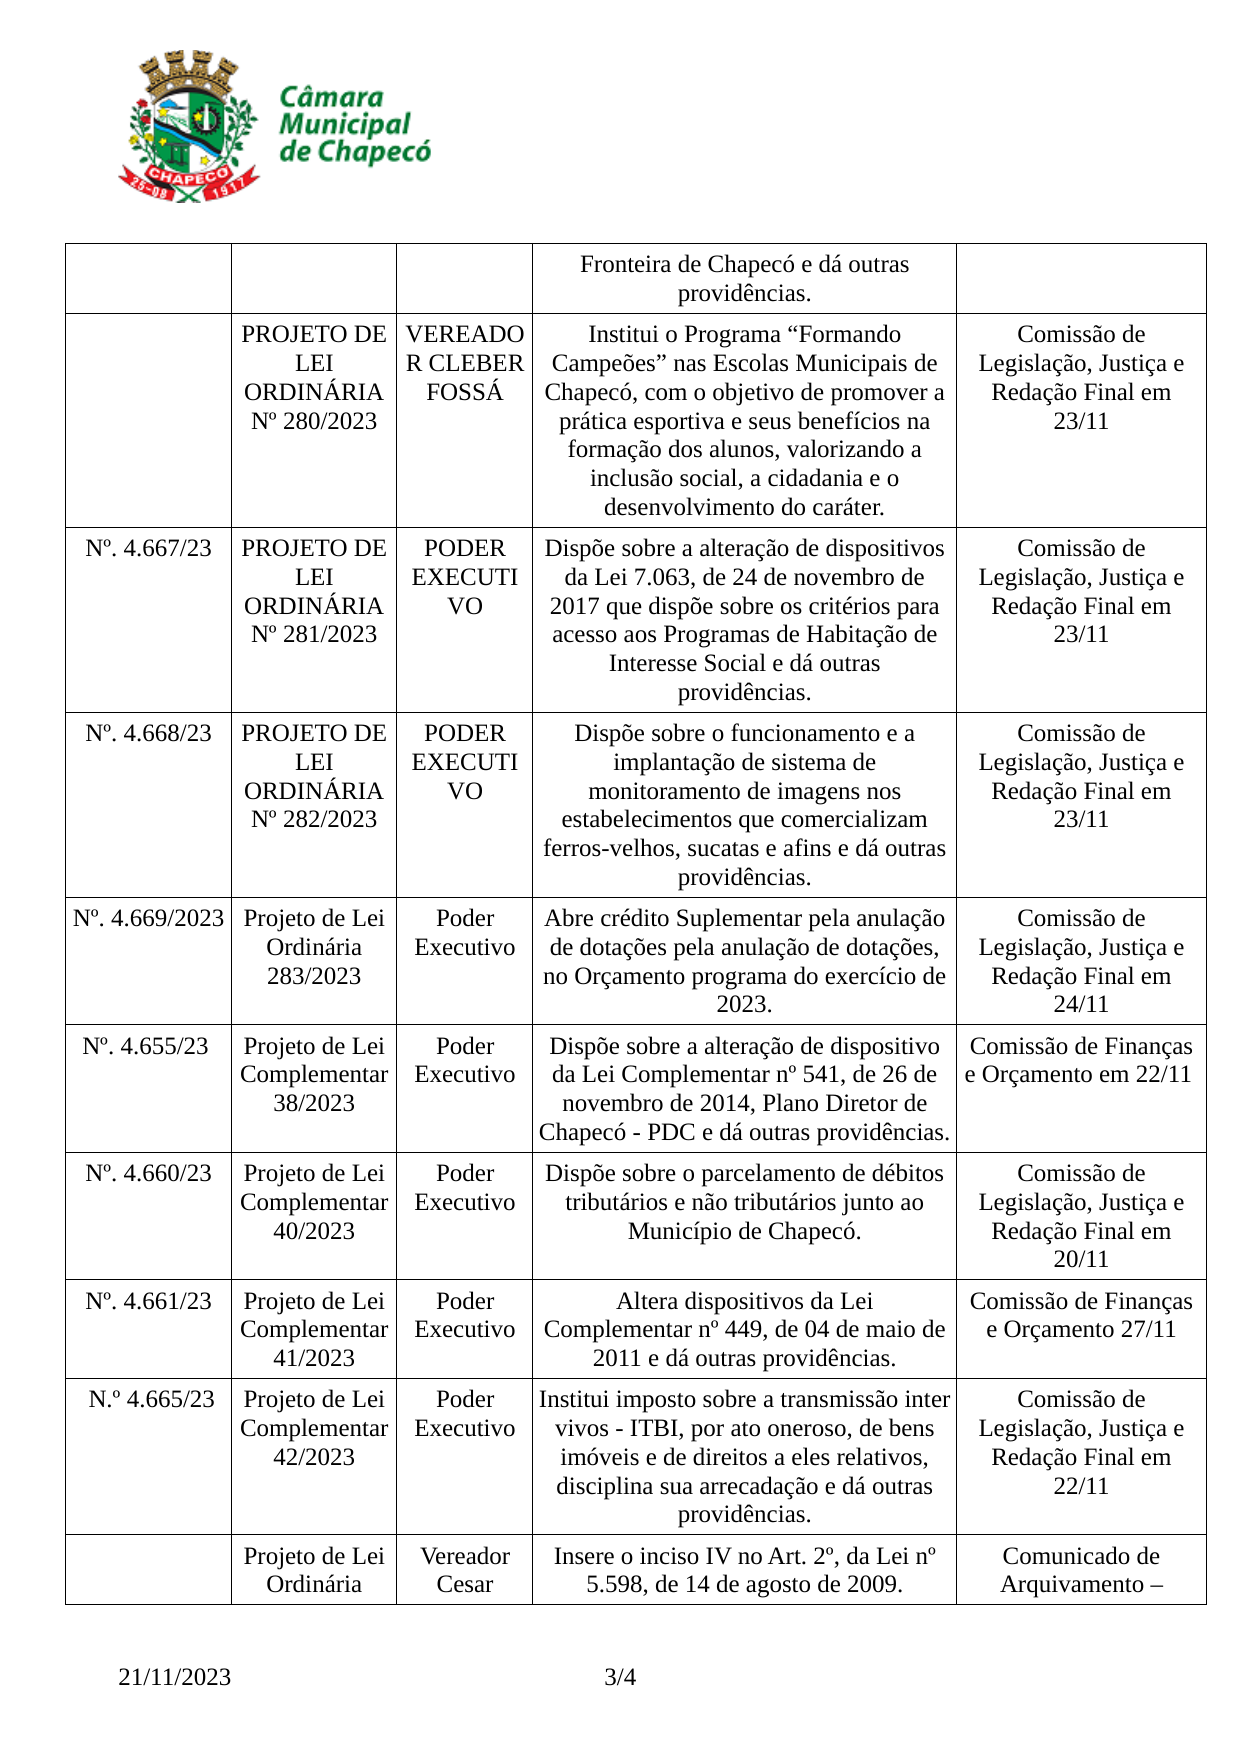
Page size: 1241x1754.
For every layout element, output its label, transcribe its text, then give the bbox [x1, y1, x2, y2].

table_cell [66, 244, 231, 313]
table_cell Comissão de Legislação, Justiça e Redação Final em 23/11 [957, 713, 1206, 897]
table_cell Projeto de Lei Complementar 40/2023 [232, 1153, 396, 1279]
table_cell Comissão de Finanças e Orçamento 27/11 [957, 1280, 1206, 1378]
table_cell Abre crédito Suplementar pela anulação de dotações pela anulação de dotações, no Orçamento programa do exercício de 2023. [533, 898, 956, 1024]
table_cell Nº. 4.667/23 [66, 528, 231, 712]
table_cell Altera dispositivos da Lei Complementar nº 449, de 04 de maio de 2011 e dá outras providências. [533, 1280, 956, 1378]
table_cell Vereador Cesar [397, 1535, 532, 1604]
table_cell N.º 4.665/23 [66, 1379, 231, 1534]
table_cell Nº. 4.655/23 [66, 1025, 231, 1152]
table_cell Poder Executivo [397, 898, 532, 1024]
table_cell Comissão de Legislação, Justiça e Redação Final em 20/11 [957, 1153, 1206, 1279]
table_cell VEREADOR CLEBER FOSSÁ [397, 314, 532, 527]
table_cell Nº. 4.668/23 [66, 713, 231, 897]
table_cell Nº. 4.661/23 [66, 1280, 231, 1378]
table_cell Nº. 4.660/23 [66, 1153, 231, 1279]
table_cell Nº. 4.669/2023 [66, 898, 231, 1024]
table_cell Insere o inciso IV no Art. 2º, da Lei nº 5.598, de 14 de agosto de 2009. [533, 1535, 956, 1604]
table_cell Comissão de Legislação, Justiça e Redação Final em 22/11 [957, 1379, 1206, 1534]
table_cell Projeto de Lei Complementar 38/2023 [232, 1025, 396, 1152]
table_cell Comissão de Legislação, Justiça e Redação Final em 23/11 [957, 314, 1206, 527]
table_cell Projeto de Lei Complementar 42/2023 [232, 1379, 396, 1534]
table_cell Dispõe sobre o parcelamento de débitos tributários e não tributários junto ao Município de Chapecó. [533, 1153, 956, 1279]
table_cell [957, 244, 1206, 313]
table_cell Comissão de Finanças e Orçamento em 22/11 [957, 1025, 1206, 1152]
table_cell Poder Executivo [397, 1025, 532, 1152]
table_cell Fronteira de Chapecó e dá outras providências. [533, 244, 956, 313]
table_cell Poder Executivo [397, 1153, 532, 1279]
table_cell Dispõe sobre a alteração de dispositivo da Lei Complementar nº 541, de 26 de novembro de 2014, Plano Diretor de Chapecó - PDC e dá outras providências. [533, 1025, 956, 1152]
table_cell [66, 1535, 231, 1604]
table_cell Projeto de Lei Ordinária [232, 1535, 396, 1604]
table_cell Comissão de Legislação, Justiça e Redação Final em 24/11 [957, 898, 1206, 1024]
table_cell Institui imposto sobre a transmissão inter vivos - ITBI, por ato oneroso, de bens imóveis e de direitos a eles relativos, disciplina sua arrecadação e dá outras providências. [533, 1379, 956, 1534]
table_cell Dispõe sobre o funcionamento e a implantação de sistema de monitoramento de imagens nos estabelecimentos que comercializam ferros-velhos, sucatas e afins e dá outras providências. [533, 713, 956, 897]
table_cell Poder Executivo [397, 1280, 532, 1378]
picture [118, 50, 431, 203]
table_cell Institui o Programa “Formando Campeões” nas Escolas Municipais de Chapecó, com o objetivo de promover a prática esportiva e seus benefícios na formação dos alunos, valorizando a inclusão social, a cidadania e o desenvolvimento do caráter. [533, 314, 956, 527]
table_cell PODER EXECUTIVO [397, 528, 532, 712]
table_cell [66, 314, 231, 527]
table_cell Comissão de Legislação, Justiça e Redação Final em 23/11 [957, 528, 1206, 712]
table_cell Projeto de Lei Complementar 41/2023 [232, 1280, 396, 1378]
table_cell PROJETO DE LEI ORDINÁRIA Nº 280/2023 [232, 314, 396, 527]
table_cell PODER EXECUTIVO [397, 713, 532, 897]
table_cell Poder Executivo [397, 1379, 532, 1534]
table_cell [397, 244, 532, 313]
table_cell Projeto de Lei Ordinária 283/2023 [232, 898, 396, 1024]
table_cell Comunicado de Arquivamento – [957, 1535, 1206, 1604]
table_cell Dispõe sobre a alteração de dispositivos da Lei 7.063, de 24 de novembro de 2017 que dispõe sobre os critérios para acesso aos Programas de Habitação de Interesse Social e dá outras providências. [533, 528, 956, 712]
table_cell [232, 244, 396, 313]
table_cell PROJETO DE LEI ORDINÁRIA Nº 281/2023 [232, 528, 396, 712]
table_cell PROJETO DE LEI ORDINÁRIA Nº 282/2023 [232, 713, 396, 897]
